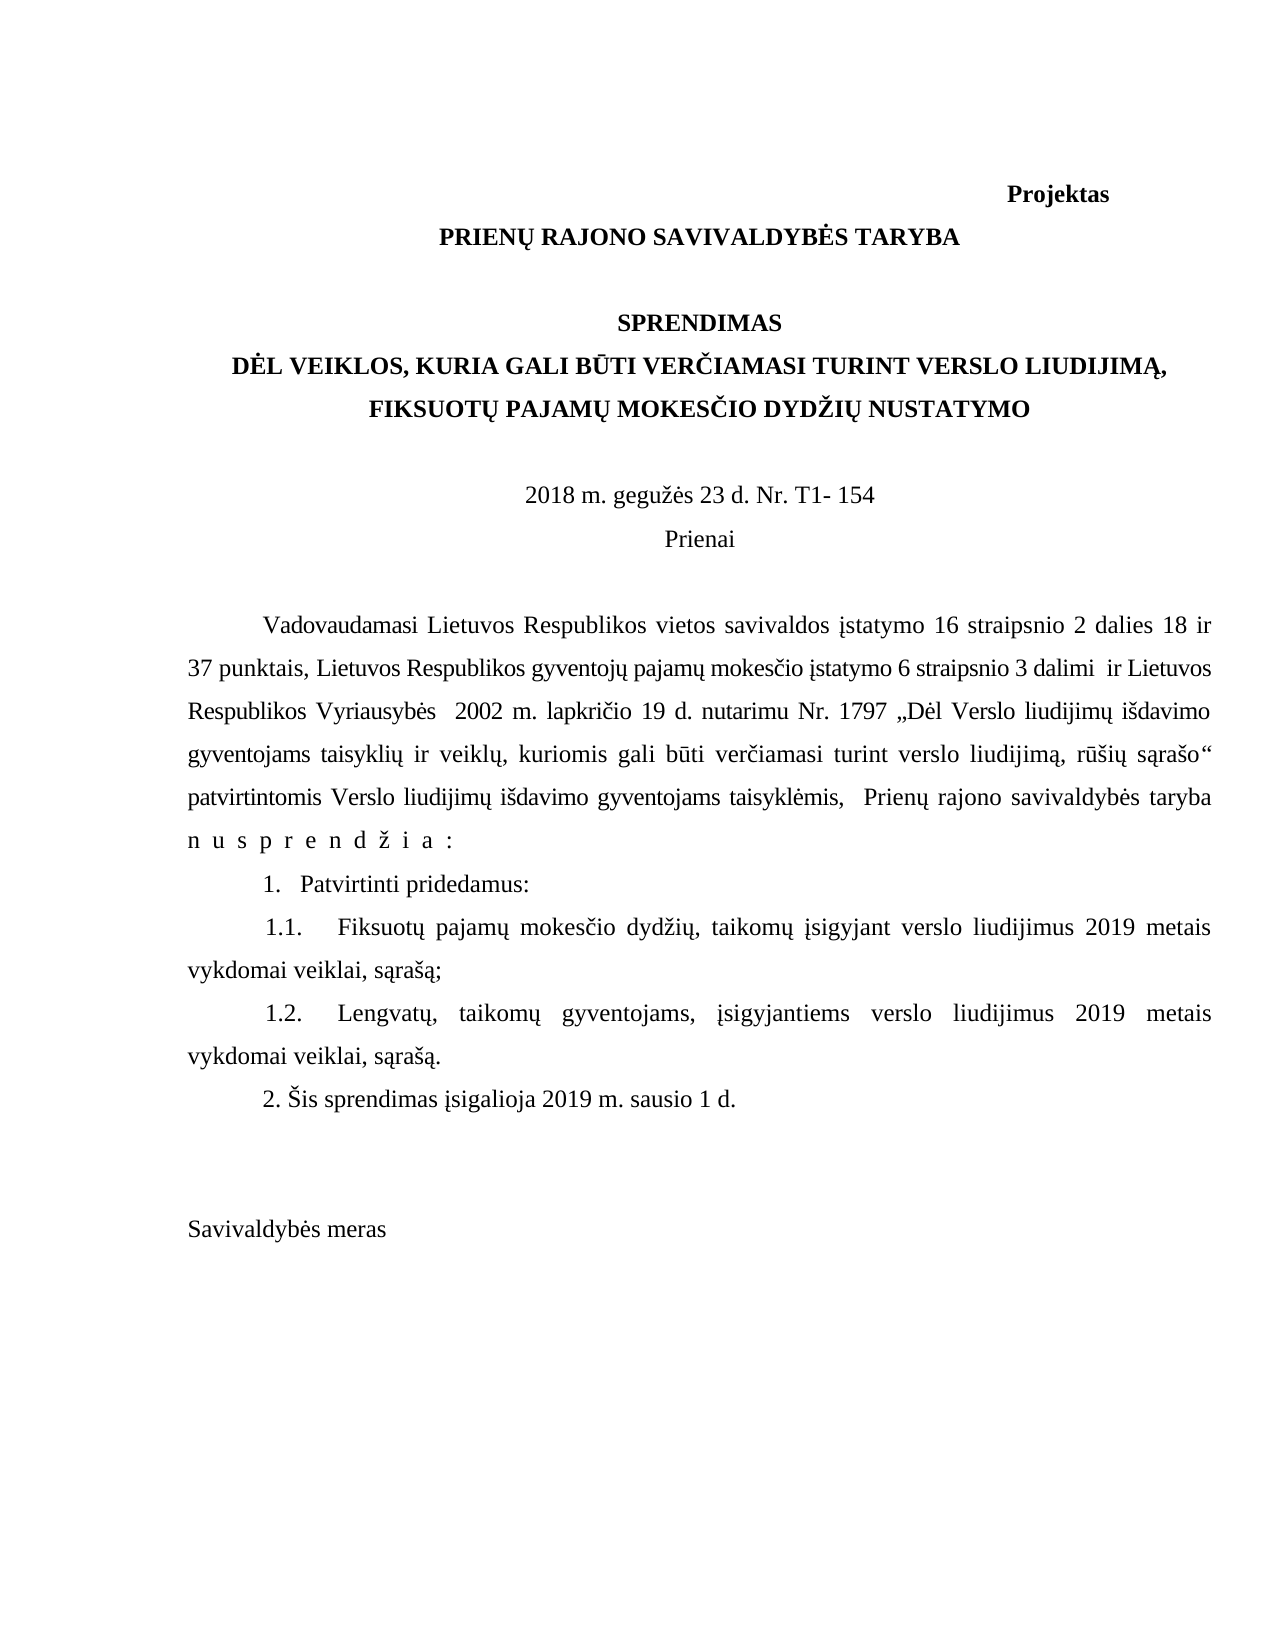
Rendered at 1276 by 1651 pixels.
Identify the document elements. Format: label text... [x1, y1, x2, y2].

text Vadovaudamasi Lietuvos Respublikos vietos savivaldos įstatymo 16 straipsnio 2 dalies 18 ir 37 punktais, Lietuvos Respublikos gyventojų pajamų mokesčio įstatymo 6 straipsnio 3 dalimi ir Lietuvos Respublikos Vyriausybės 2002 m. lapkričio 19 d. nutarimu Nr. 1797 „Dėl Verslo liudijimų išdavimo gyventojams taisyklių ir veiklų, kuriomis gali būti verčiamasi turint verslo liudijimą, rūšių sąrašo“ patvirtintomis Verslo liudijimų išdavimo gyventojams taisyklėmis, Prienų rajono savivaldybės taryba nusprendžia: [187, 610, 1212, 854]
text Prienai [187, 524, 1212, 552]
text Projektas [187, 179, 1212, 207]
text 2. Šis sprendimas įsigalioja 2019 m. sausio 1 d. [187, 1084, 1212, 1113]
text 1.2. Lengvatų, taikomų gyventojams, įsigyjantiems verslo liudijimus 2019 metais vykdomai veiklai, sąrašą. [187, 998, 1212, 1070]
text SPRENDIMAS [187, 308, 1212, 337]
text 2018 m. gegužės 23 d. Nr. T1- 154 [187, 481, 1212, 509]
text DĖL VEIKLOS, KURIA GALI BŪTI VERČIAMASI TURINT VERSLO LIUDIJIMĄ, FIKSUOTŲ PAJAMŲ MOKESČIO DYDŽIŲ NUSTATYMO [187, 351, 1212, 423]
text 1.1. Fiksuotų pajamų mokesčio dydžių, taikomų įsigyjant verslo liudijimus 2019 metais vykdomai veiklai, sąrašą; [187, 912, 1212, 984]
text Savivaldybės meras [187, 1214, 1212, 1242]
text 1. Patvirtinti pridedamus: [262, 869, 1212, 897]
text PRIENŲ RAJONO SAVIVALDYBĖS TARYBA [187, 222, 1212, 251]
